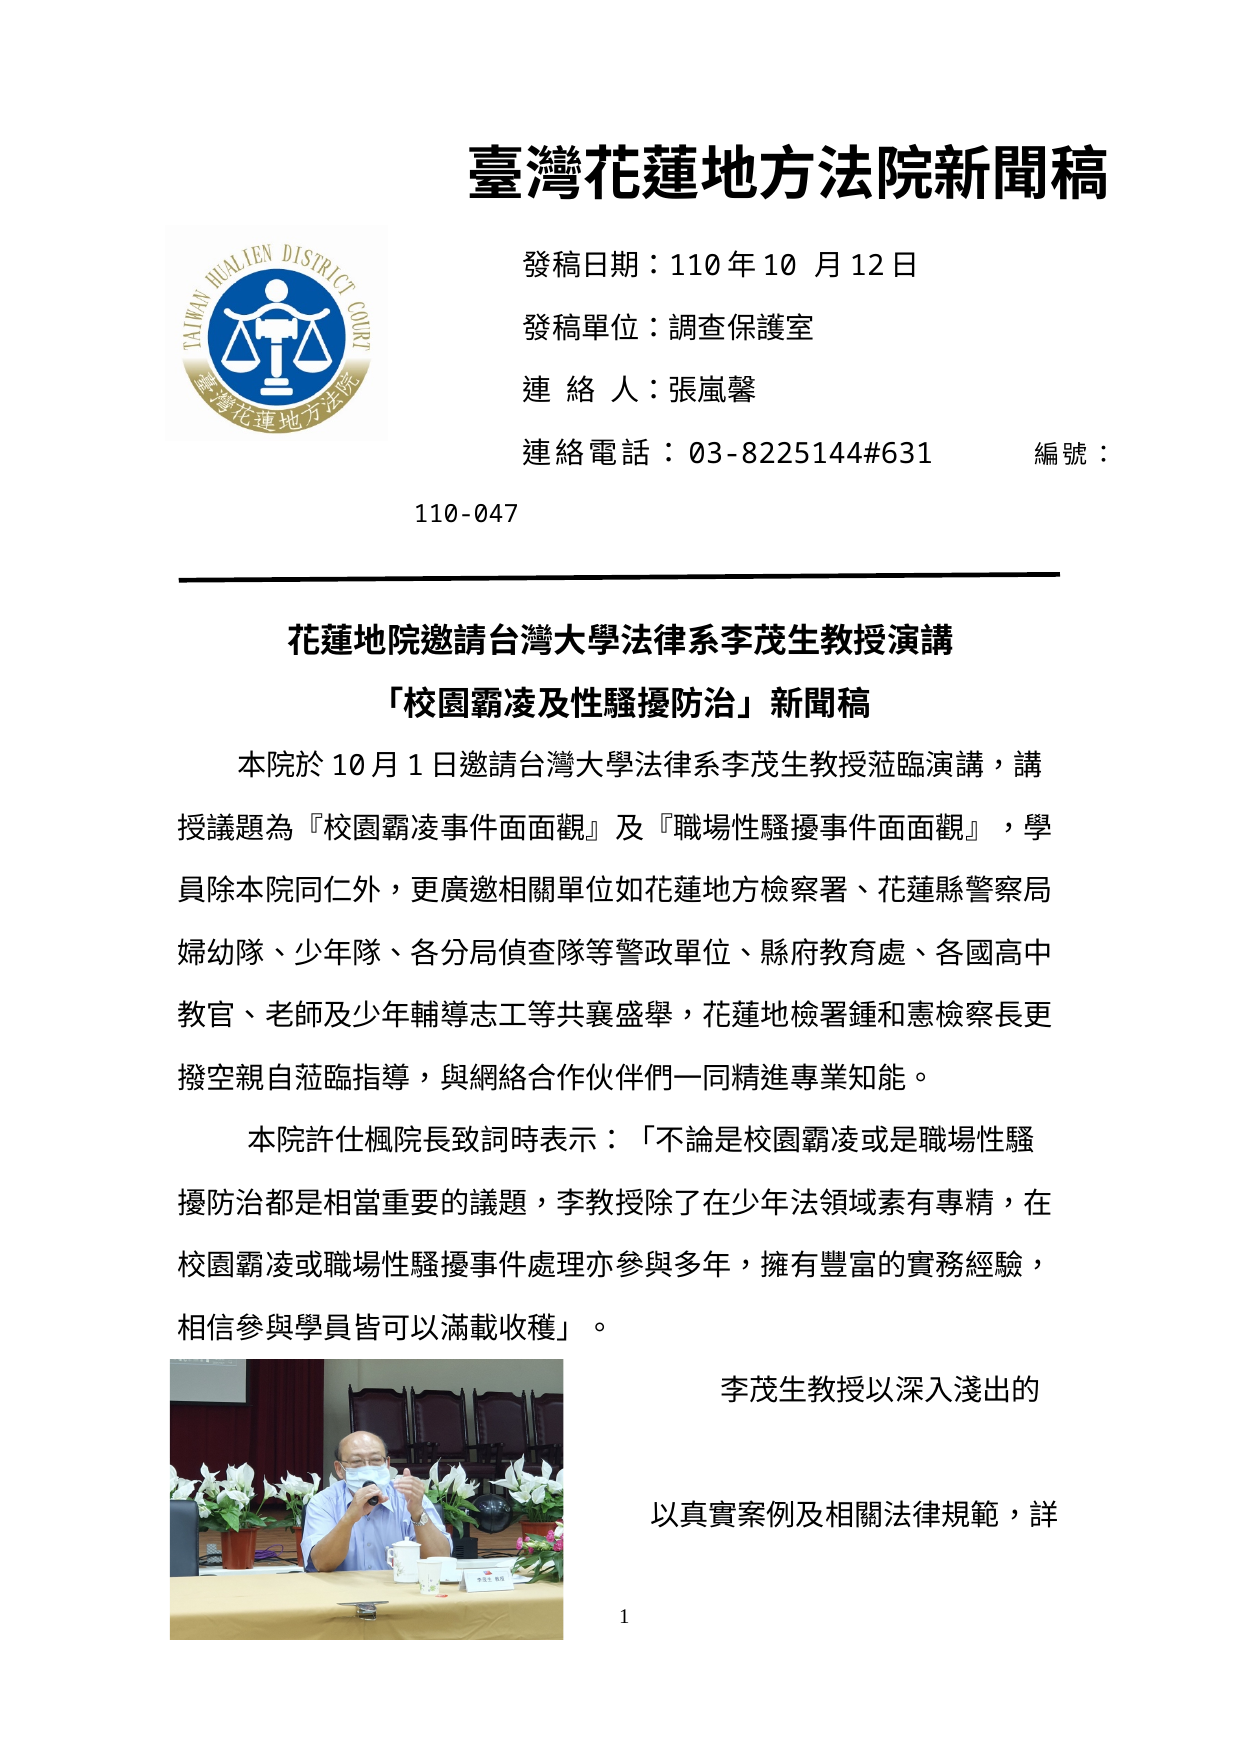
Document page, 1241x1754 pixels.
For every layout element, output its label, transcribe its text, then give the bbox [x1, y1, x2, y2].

table_header [161, 96, 410, 534]
text 以真實案例及相關法律規範，詳盡說 [564, 1471, 1063, 1596]
text 花蓮地院邀請台灣大學法律系李茂生教授演講 [177, 596, 1063, 659]
table_header 臺灣花蓮地方法院新聞稿 發稿日期：110年10 月12日 發稿單位：調查保護室 連 絡 人：張嵐馨 連絡電話：03-8225144#631 編號：110-047 [410, 96, 1120, 534]
text 李茂生教授以深入淺出的方式， [155, 1346, 1063, 1661]
text 本院許仕楓院長致詞時表示：「不論是校園霸凌或是職場性騷擾防治都是相當重要的議題，李教授除了在少年法領域素有專精，在校園霸凌或職場性騷擾事件處理亦參與多年，擁有豐富的實務經驗，相信參與學員皆可以滿載收穫」。 [177, 1096, 1063, 1346]
text 本院於10月1日邀請台灣大學法律系李茂生教授蒞臨演講，講授議題為『校園霸凌事件面面觀』及『職場性騷擾事件面面觀』，學員除本院同仁外，更廣邀相關單位如花蓮地方檢察署、花蓮縣警察局婦幼隊、少年隊、各分局偵查隊等警政單位、縣府教育處、各國高中教官、老師及少年輔導志工等共襄盛舉，花蓮地檢署鍾和憲檢察長更撥空親自蒞臨指導，與網絡合作伙伴們一同精進專業知能。 [177, 721, 1063, 1096]
text 「校園霸凌及性騷擾防治」新聞稿 [177, 659, 1063, 721]
